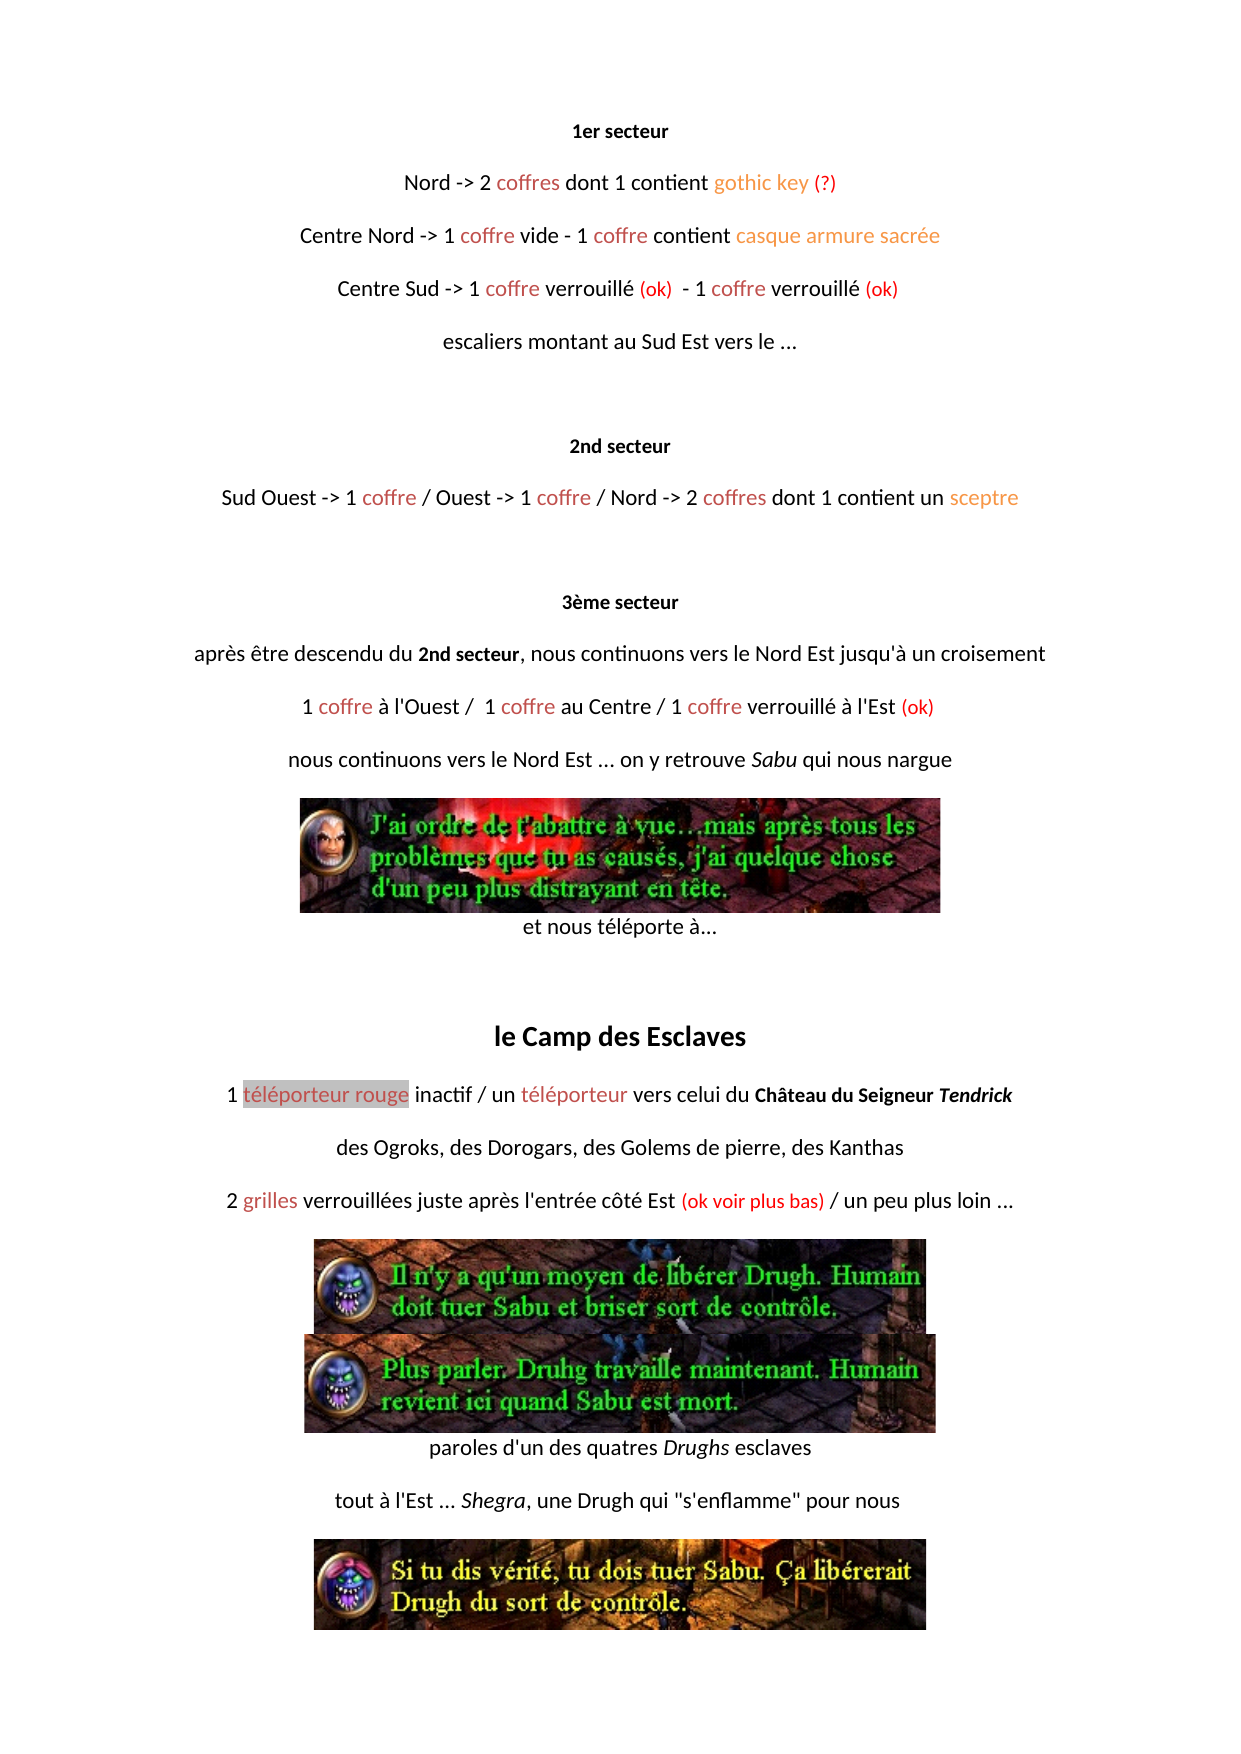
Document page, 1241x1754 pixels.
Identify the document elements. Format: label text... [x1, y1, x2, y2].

text 1er secteur [118, 118, 1122, 143]
text Sud Ouest -> 1 coffre / Ouest -> 1 coffre / Nord -> 2 coffres dont 1 contient un sceptre [118, 483, 1122, 511]
text 2nd secteur [118, 433, 1122, 459]
text après être descendu du 2nd secteur, nous continuons vers le Nord Est jusqu'à un croisement [118, 639, 1122, 667]
text Nord -> 2 coffres dont 1 contient gothic key (?) [118, 168, 1122, 196]
text 1 téléporteur rouge inactif / un téléporteur vers celui du Château du Seigneur Tendrick [118, 1080, 1122, 1108]
text Centre Sud -> 1 coffre verrouillé (ok) - 1 coffre verrouillé (ok) [118, 274, 1122, 302]
text des Ogroks, des Dorogars, des Golems de pierre, des Kanthas [118, 1133, 1122, 1161]
text tout à l'Est ... Shegra, une Drugh qui "s'enflamme" pour nous [118, 1486, 1122, 1514]
text nous continuons vers le Nord Est ... on y retrouve Sabu qui nous nargue [118, 745, 1122, 773]
text escaliers montant au Sud Est vers le ... [118, 327, 1122, 355]
text le Camp des Esclaves [118, 1018, 1122, 1054]
text paroles d'un des quatres Drughs esclaves [118, 1433, 1122, 1461]
text et nous téléporte à... [118, 912, 1122, 940]
text 2 grilles verrouillées juste après l'entrée côté Est (ok voir plus bas) / un peu plus loin ... [118, 1186, 1122, 1214]
text 1 coffre à l'Ouest / 1 coffre au Centre / 1 coffre verrouillé à l'Est (ok) [118, 692, 1122, 720]
text 3ème secteur [118, 589, 1122, 615]
text Centre Nord -> 1 coffre vide - 1 coffre contient casque armure sacrée [118, 221, 1122, 249]
